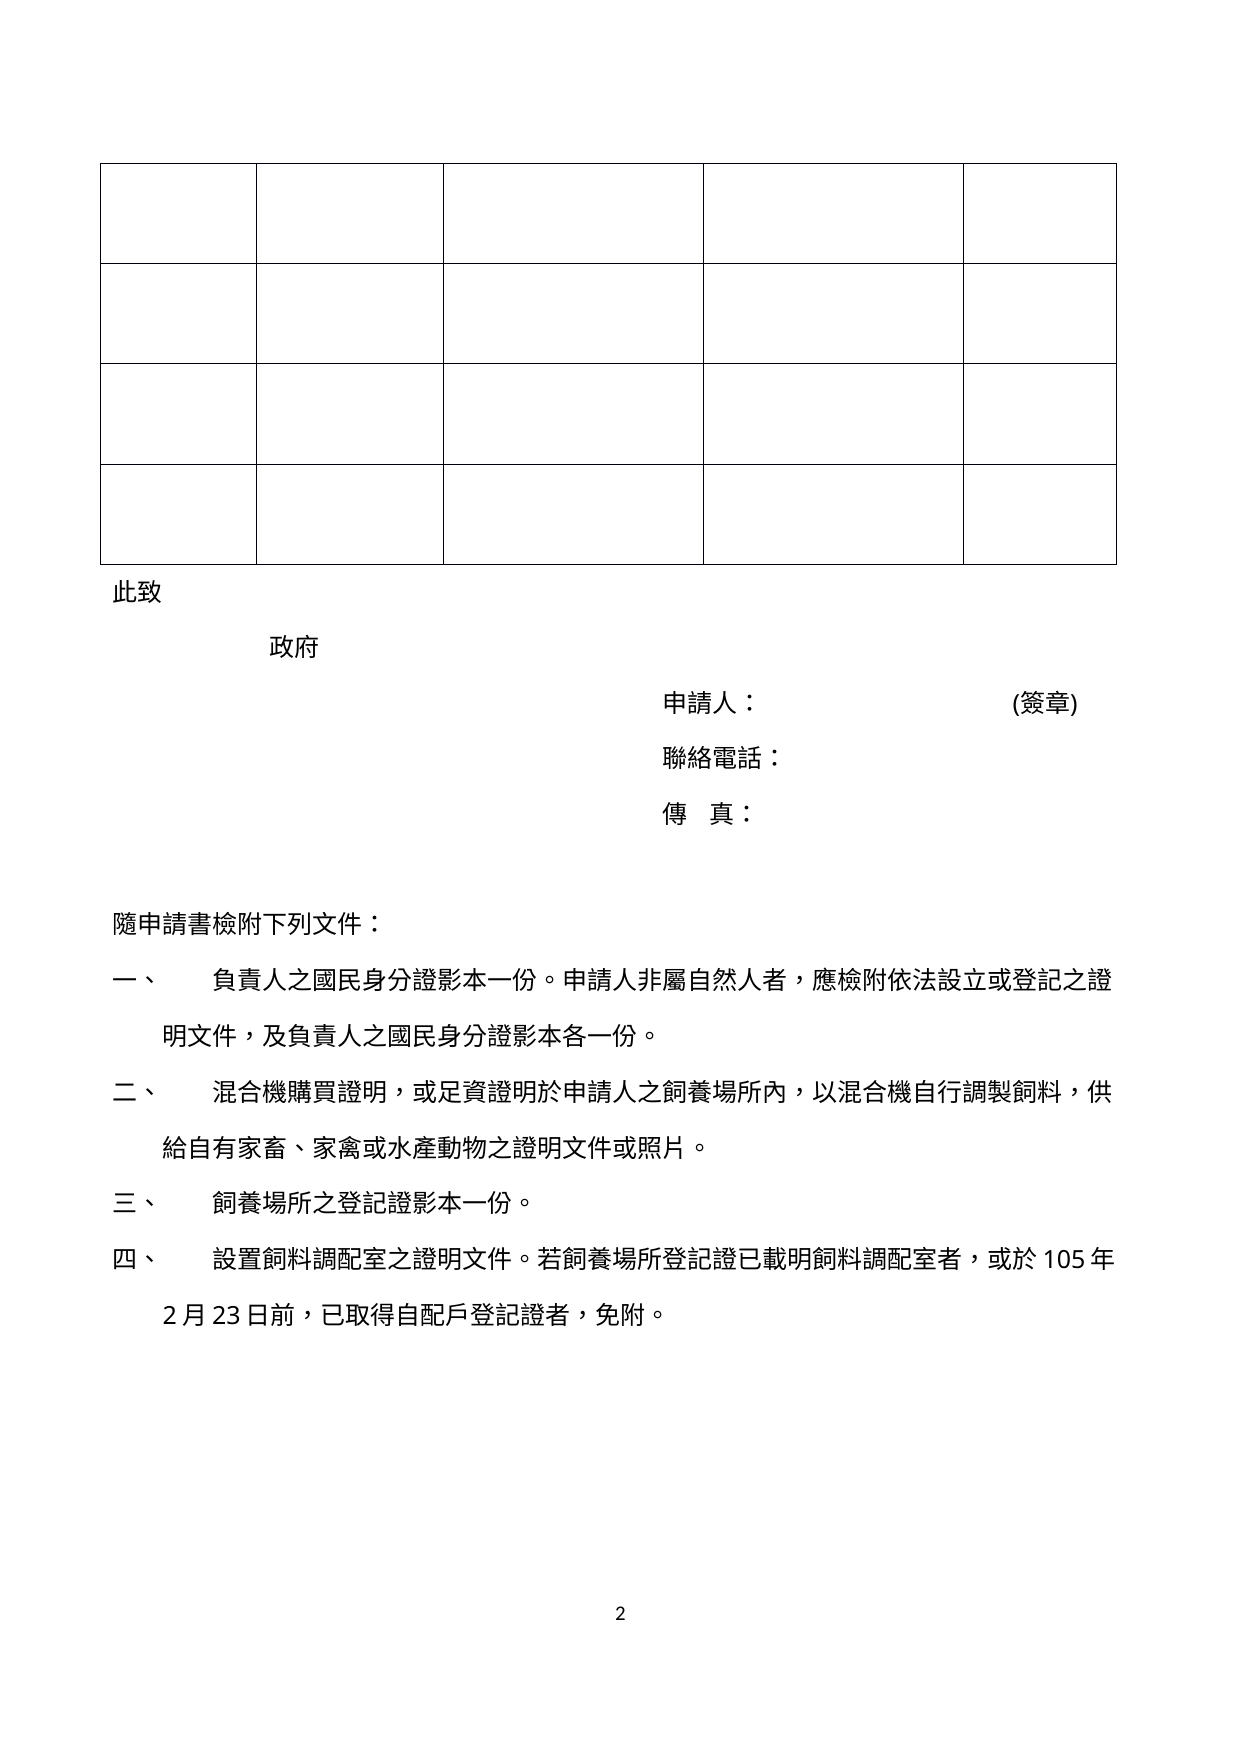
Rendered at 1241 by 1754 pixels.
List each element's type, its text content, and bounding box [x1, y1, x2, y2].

table_cell [101, 264, 256, 363]
table_cell [964, 164, 1116, 263]
table_cell [257, 465, 443, 564]
table_cell [704, 364, 963, 464]
text 此致 [112, 565, 1128, 603]
text 隨申請書檢附下列文件： [112, 898, 1128, 935]
table_cell [964, 264, 1116, 363]
text 聯絡電話： [112, 732, 1128, 769]
text 申請人： (簽章) [112, 676, 1128, 714]
text 政府 [112, 621, 1128, 658]
table_cell [257, 364, 443, 464]
text 傳 真： [112, 788, 1128, 825]
table_cell [964, 465, 1116, 564]
list 混合機購買證明，或足資證明於申請人之飼養場所內，以混合機自行調製飼料，供給自有家畜、家禽或水產動物之證明文件或照片。 [112, 1065, 1128, 1159]
table_cell [704, 264, 963, 363]
table_cell [444, 364, 703, 464]
table_cell [964, 364, 1116, 464]
table_cell [444, 465, 703, 564]
list 設置飼料調配室之證明文件。若飼養場所登記證已載明飼料調配室者，或於105年2月23日前，已取得自配戶登記證者，免附。 [112, 1233, 1128, 1326]
list 負責人之國民身分證影本一份。申請人非屬自然人者，應檢附依法設立或登記之證明文件，及負責人之國民身分證影本各一份。 [112, 953, 1128, 1047]
table_cell [101, 465, 256, 564]
list 飼養場所之登記證影本一份。 [112, 1177, 1128, 1214]
table_cell [257, 164, 443, 263]
table_cell [704, 164, 963, 263]
table_cell [704, 465, 963, 564]
table_cell [444, 264, 703, 363]
table_cell [257, 264, 443, 363]
table_cell [101, 164, 256, 263]
table_cell [444, 164, 703, 263]
table_cell [101, 364, 256, 464]
